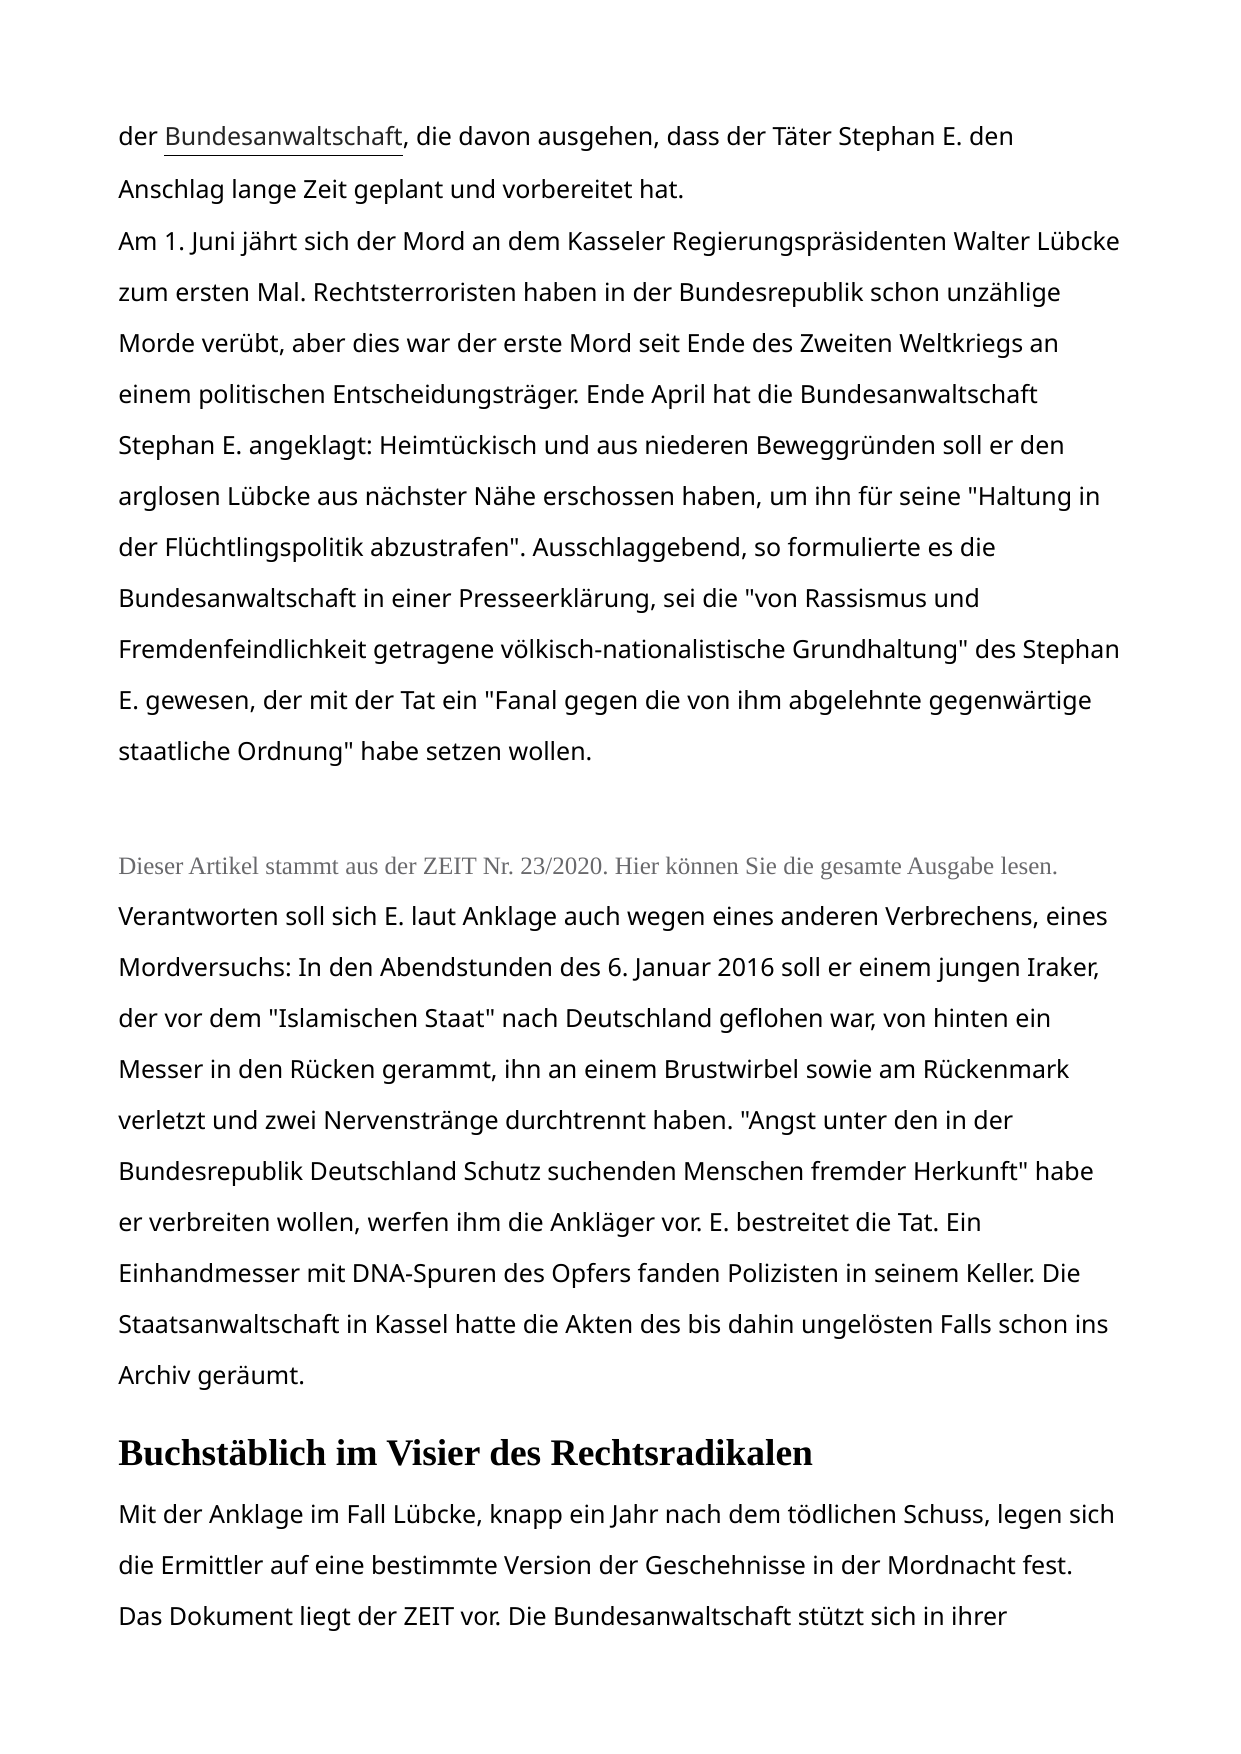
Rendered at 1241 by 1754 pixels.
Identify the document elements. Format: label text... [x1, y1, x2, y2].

subtitle Buchstäblich im Visier des Rechtsradikalen [118, 1430, 1122, 1473]
text Am 1. Juni jährt sich der Mord an dem Kasseler Regierungspräsidenten Walter Lübcke zum ersten Mal. Rechtsterroristen haben in der Bundesrepublik schon unzählige Morde verübt, aber dies war der erste Mord seit Ende des Zweiten Weltkriegs an einem politischen Entscheidungsträger. Ende April hat die Bundesanwaltschaft Stephan E. angeklagt: Heimtückisch und aus niederen Beweggründen soll er den arglosen Lübcke aus nächster Nähe erschossen haben, um ihn für seine "Haltung in der Flüchtlingspolitik abzustrafen". Ausschlaggebend, so formulierte es die Bundesanwaltschaft in einer Presseerklärung, sei die "von Rassismus und Fremdenfeindlichkeit getragene völkisch-nationalistische Grundhaltung" des Stephan E. gewesen, der mit der Tat ein "Fanal gegen die von ihm abgelehnte gegenwärtige staatliche Ordnung" habe setzen wollen. [118, 223, 1122, 768]
text Verantworten soll sich E. laut Anklage auch wegen eines anderen Verbrechens, eines Mordversuchs: In den Abendstunden des 6. Januar 2016 soll er einem jungen Iraker, der vor dem "Islamischen Staat" nach Deutschland geflohen war, von hinten ein Messer in den Rücken gerammt, ihn an einem Brustwirbel sowie am Rückenmark verletzt und zwei Nervenstränge durchtrennt haben. "Angst unter den in der Bundesrepublik Deutschland Schutz suchenden Menschen fremder Herkunft" habe er verbreiten wollen, werfen ihm die Ankläger vor. E. bestreitet die Tat. Ein Einhandmesser mit DNA-Spuren des Opfers fanden Polizisten in seinem Keller. Die Staatsanwaltschaft in Kassel hatte die Akten des bis dahin ungelösten Falls schon ins Archiv geräumt. [118, 899, 1122, 1392]
text der Bundesanwaltschaft, die davon ausgehen, dass der Täter Stephan E. den Anschlag lange Zeit geplant und vorbereitet hat. [118, 118, 1122, 206]
text Mit der Anklage im Fall Lübcke, knapp ein Jahr nach dem tödlichen Schuss, legen sich die Ermittler auf eine bestimmte Version der Geschehnisse in der Mordnacht fest. Das Dokument liegt der ZEIT vor. Die Bundesanwaltschaft stützt sich in ihrer [118, 1496, 1122, 1632]
text Dieser Artikel stammt aus der ZEIT Nr. 23/2020. Hier können Sie die gesamte Ausgabe lesen. [118, 851, 1122, 880]
